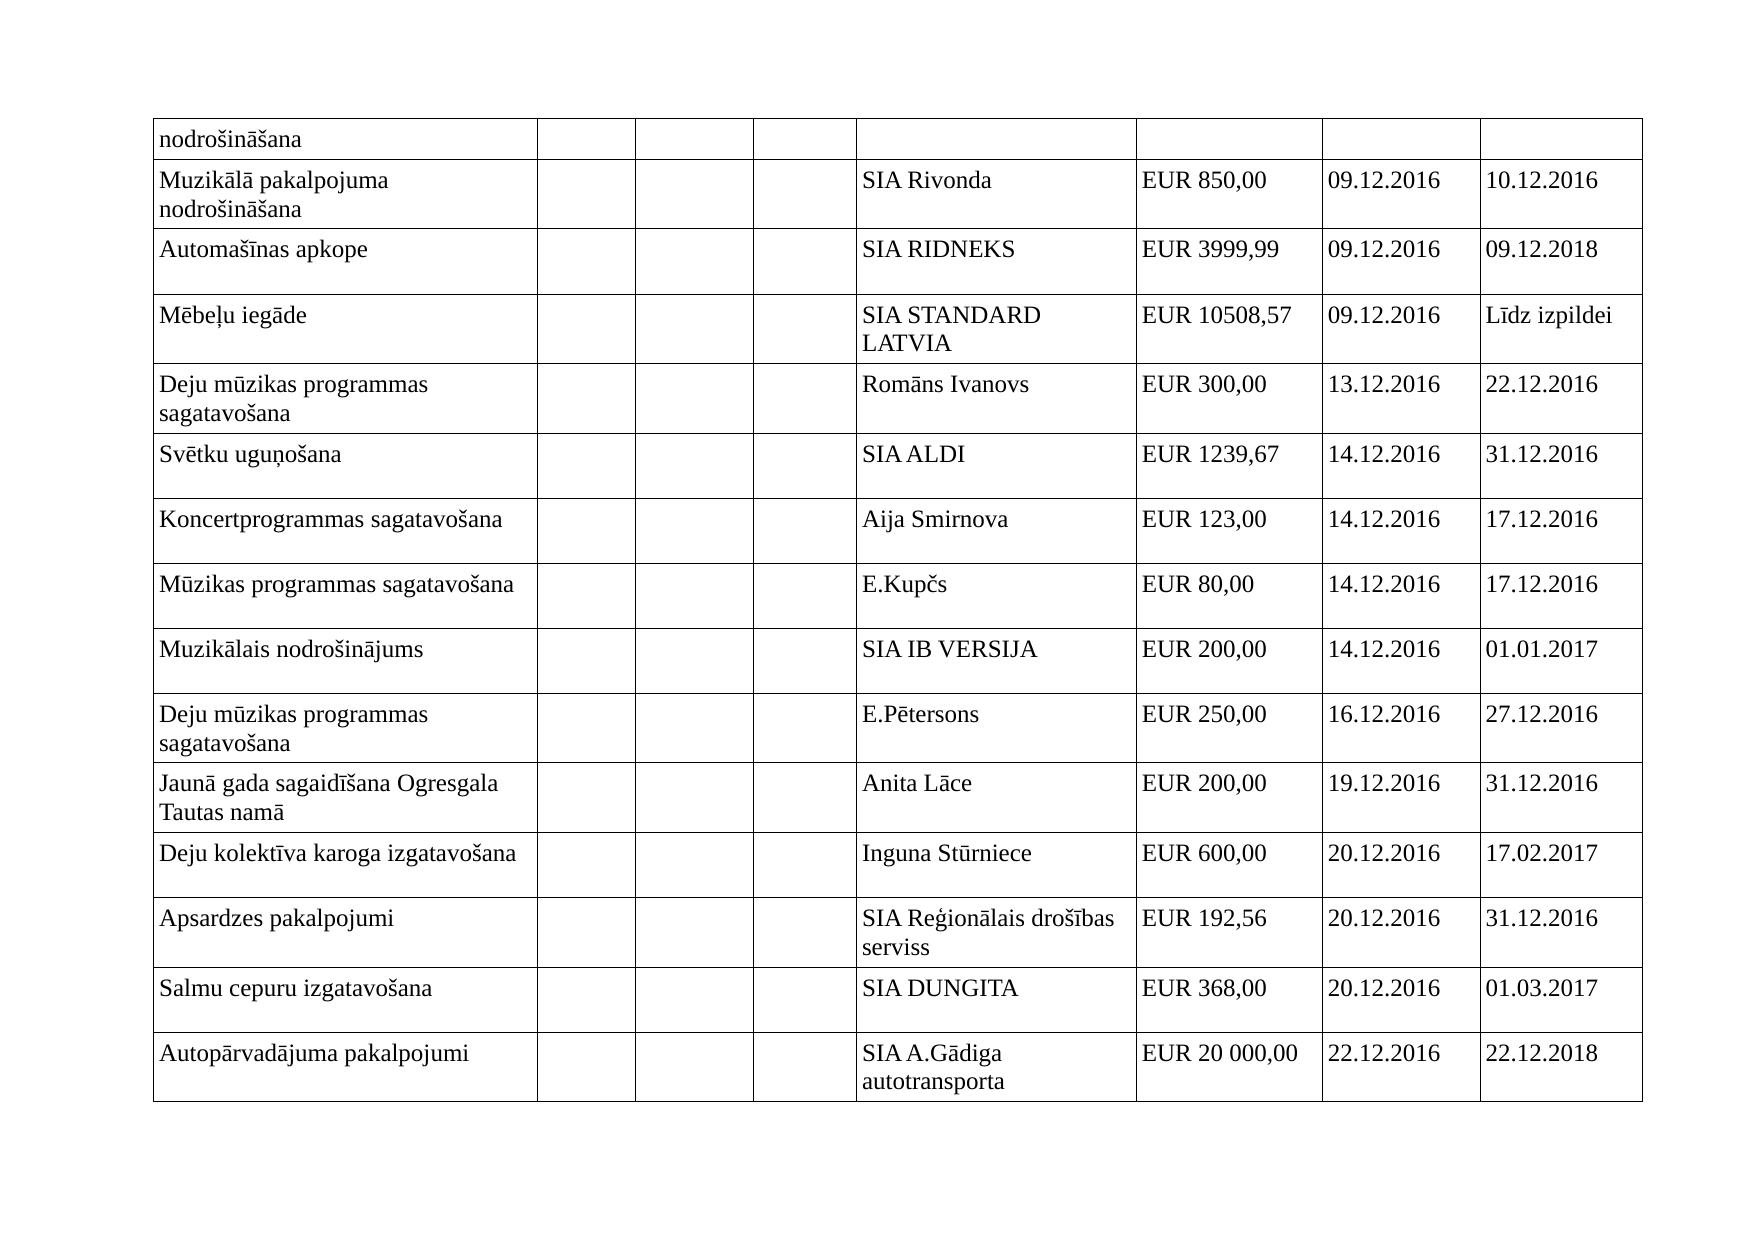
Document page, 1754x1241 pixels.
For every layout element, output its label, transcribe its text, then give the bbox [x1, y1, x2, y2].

table_cell [636, 694, 753, 762]
table_cell 31.12.2016 [1481, 434, 1642, 497]
table_cell 17.12.2016 [1481, 564, 1642, 628]
table_cell [538, 434, 635, 497]
table_cell SIA Rivonda [857, 160, 1136, 228]
table_cell Aija Smirnova [857, 499, 1136, 563]
table_cell 20.12.2016 [1323, 833, 1480, 897]
table_cell 14.12.2016 [1323, 564, 1480, 628]
table_cell [754, 434, 856, 497]
table_cell 17.12.2016 [1481, 499, 1642, 563]
table_cell Mūzikas programmas sagatavošana [154, 564, 537, 628]
table_cell 20.12.2016 [1323, 898, 1480, 966]
table_cell Apsardzes pakalpojumi [154, 898, 537, 966]
table_cell Mēbeļu iegāde [154, 295, 537, 363]
table_cell EUR 850,00 [1137, 160, 1322, 228]
table_cell [636, 629, 753, 693]
table_cell SIA A.Gādiga autotransporta [857, 1033, 1136, 1101]
table_cell Autopārvadājuma pakalpojumi [154, 1033, 537, 1101]
table_cell 31.12.2016 [1481, 898, 1642, 966]
table_cell EUR 192,56 [1137, 898, 1322, 966]
table_cell EUR 20 000,00 [1137, 1033, 1322, 1101]
table_cell 14.12.2016 [1323, 629, 1480, 693]
table_cell [636, 160, 753, 228]
table_cell 01.01.2017 [1481, 629, 1642, 693]
table_cell [1323, 119, 1480, 159]
table_cell [754, 229, 856, 293]
table_cell [636, 968, 753, 1031]
table_cell EUR 368,00 [1137, 968, 1322, 1031]
table_cell [636, 564, 753, 628]
table_cell Svētku uguņošana [154, 434, 537, 497]
table_cell [538, 1033, 635, 1101]
table_cell E.Kupčs [857, 564, 1136, 628]
table_cell [538, 629, 635, 693]
table_cell [857, 119, 1136, 159]
table_cell 31.12.2016 [1481, 763, 1642, 832]
table_cell 19.12.2016 [1323, 763, 1480, 832]
table_cell [636, 364, 753, 432]
table_cell EUR 600,00 [1137, 833, 1322, 897]
table_cell [538, 364, 635, 432]
table_cell Romāns Ivanovs [857, 364, 1136, 432]
table_cell EUR 250,00 [1137, 694, 1322, 762]
table_cell SIA Reģionālais drošības serviss [857, 898, 1136, 966]
table_cell [538, 119, 635, 159]
table_cell nodrošināšana [154, 119, 537, 159]
table_cell [636, 898, 753, 966]
table_cell Automašīnas apkope [154, 229, 537, 293]
table_cell [538, 160, 635, 228]
table_cell SIA STANDARD LATVIA [857, 295, 1136, 363]
table_cell [636, 434, 753, 497]
table_cell SIA IB VERSIJA [857, 629, 1136, 693]
table_cell [754, 833, 856, 897]
table_cell [636, 1033, 753, 1101]
table_cell [1137, 119, 1322, 159]
table_cell Deju mūzikas programmas sagatavošana [154, 364, 537, 432]
table_cell Muzikālais nodrošinājums [154, 629, 537, 693]
table_cell EUR 10508,57 [1137, 295, 1322, 363]
table_cell Jaunā gada sagaidīšana Ogresgala Tautas namā [154, 763, 537, 832]
table_cell [636, 833, 753, 897]
table_cell [754, 499, 856, 563]
table_cell EUR 200,00 [1137, 763, 1322, 832]
table_cell E.Pētersons [857, 694, 1136, 762]
table_cell 09.12.2016 [1323, 229, 1480, 293]
table_cell 22.12.2018 [1481, 1033, 1642, 1101]
table_cell SIA DUNGITA [857, 968, 1136, 1031]
table_cell 01.03.2017 [1481, 968, 1642, 1031]
table_cell EUR 200,00 [1137, 629, 1322, 693]
table_cell Salmu cepuru izgatavošana [154, 968, 537, 1031]
table_cell [754, 629, 856, 693]
table_cell [538, 968, 635, 1031]
table_cell [754, 564, 856, 628]
table_cell 16.12.2016 [1323, 694, 1480, 762]
table_cell [754, 119, 856, 159]
table_cell [538, 295, 635, 363]
table_cell SIA ALDI [857, 434, 1136, 497]
table_cell [538, 694, 635, 762]
table_cell [754, 763, 856, 832]
table_cell 09.12.2016 [1323, 295, 1480, 363]
table_cell Inguna Stūrniece [857, 833, 1136, 897]
table_cell Anita Lāce [857, 763, 1136, 832]
table_cell 13.12.2016 [1323, 364, 1480, 432]
table_cell [538, 763, 635, 832]
table_cell [538, 898, 635, 966]
table_cell [538, 229, 635, 293]
table_cell Muzikālā pakalpojuma nodrošināšana [154, 160, 537, 228]
table_cell Līdz izpildei [1481, 295, 1642, 363]
table_cell Deju kolektīva karoga izgatavošana [154, 833, 537, 897]
table_cell [754, 968, 856, 1031]
table_cell EUR 123,00 [1137, 499, 1322, 563]
table_cell 17.02.2017 [1481, 833, 1642, 897]
table_cell 27.12.2016 [1481, 694, 1642, 762]
table_cell 09.12.2018 [1481, 229, 1642, 293]
table_cell Koncertprogrammas sagatavošana [154, 499, 537, 563]
table_cell [754, 1033, 856, 1101]
table_cell [754, 364, 856, 432]
table_cell 20.12.2016 [1323, 968, 1480, 1031]
table_cell 14.12.2016 [1323, 434, 1480, 497]
table_cell [636, 295, 753, 363]
table_cell [754, 160, 856, 228]
table_cell EUR 300,00 [1137, 364, 1322, 432]
table_cell 10.12.2016 [1481, 160, 1642, 228]
table_cell [636, 763, 753, 832]
table_cell Deju mūzikas programmas sagatavošana [154, 694, 537, 762]
table_cell [636, 499, 753, 563]
table_cell [754, 694, 856, 762]
table_cell 14.12.2016 [1323, 499, 1480, 563]
table_cell EUR 80,00 [1137, 564, 1322, 628]
table_cell [538, 833, 635, 897]
table_cell [636, 119, 753, 159]
table_cell EUR 3999,99 [1137, 229, 1322, 293]
table_cell 22.12.2016 [1481, 364, 1642, 432]
table_cell [1481, 119, 1642, 159]
table_cell [538, 564, 635, 628]
table_cell [636, 229, 753, 293]
table_cell [538, 499, 635, 563]
table_cell [754, 295, 856, 363]
table_cell 09.12.2016 [1323, 160, 1480, 228]
table_cell EUR 1239,67 [1137, 434, 1322, 497]
table_cell 22.12.2016 [1323, 1033, 1480, 1101]
table_cell [754, 898, 856, 966]
table_cell SIA RIDNEKS [857, 229, 1136, 293]
